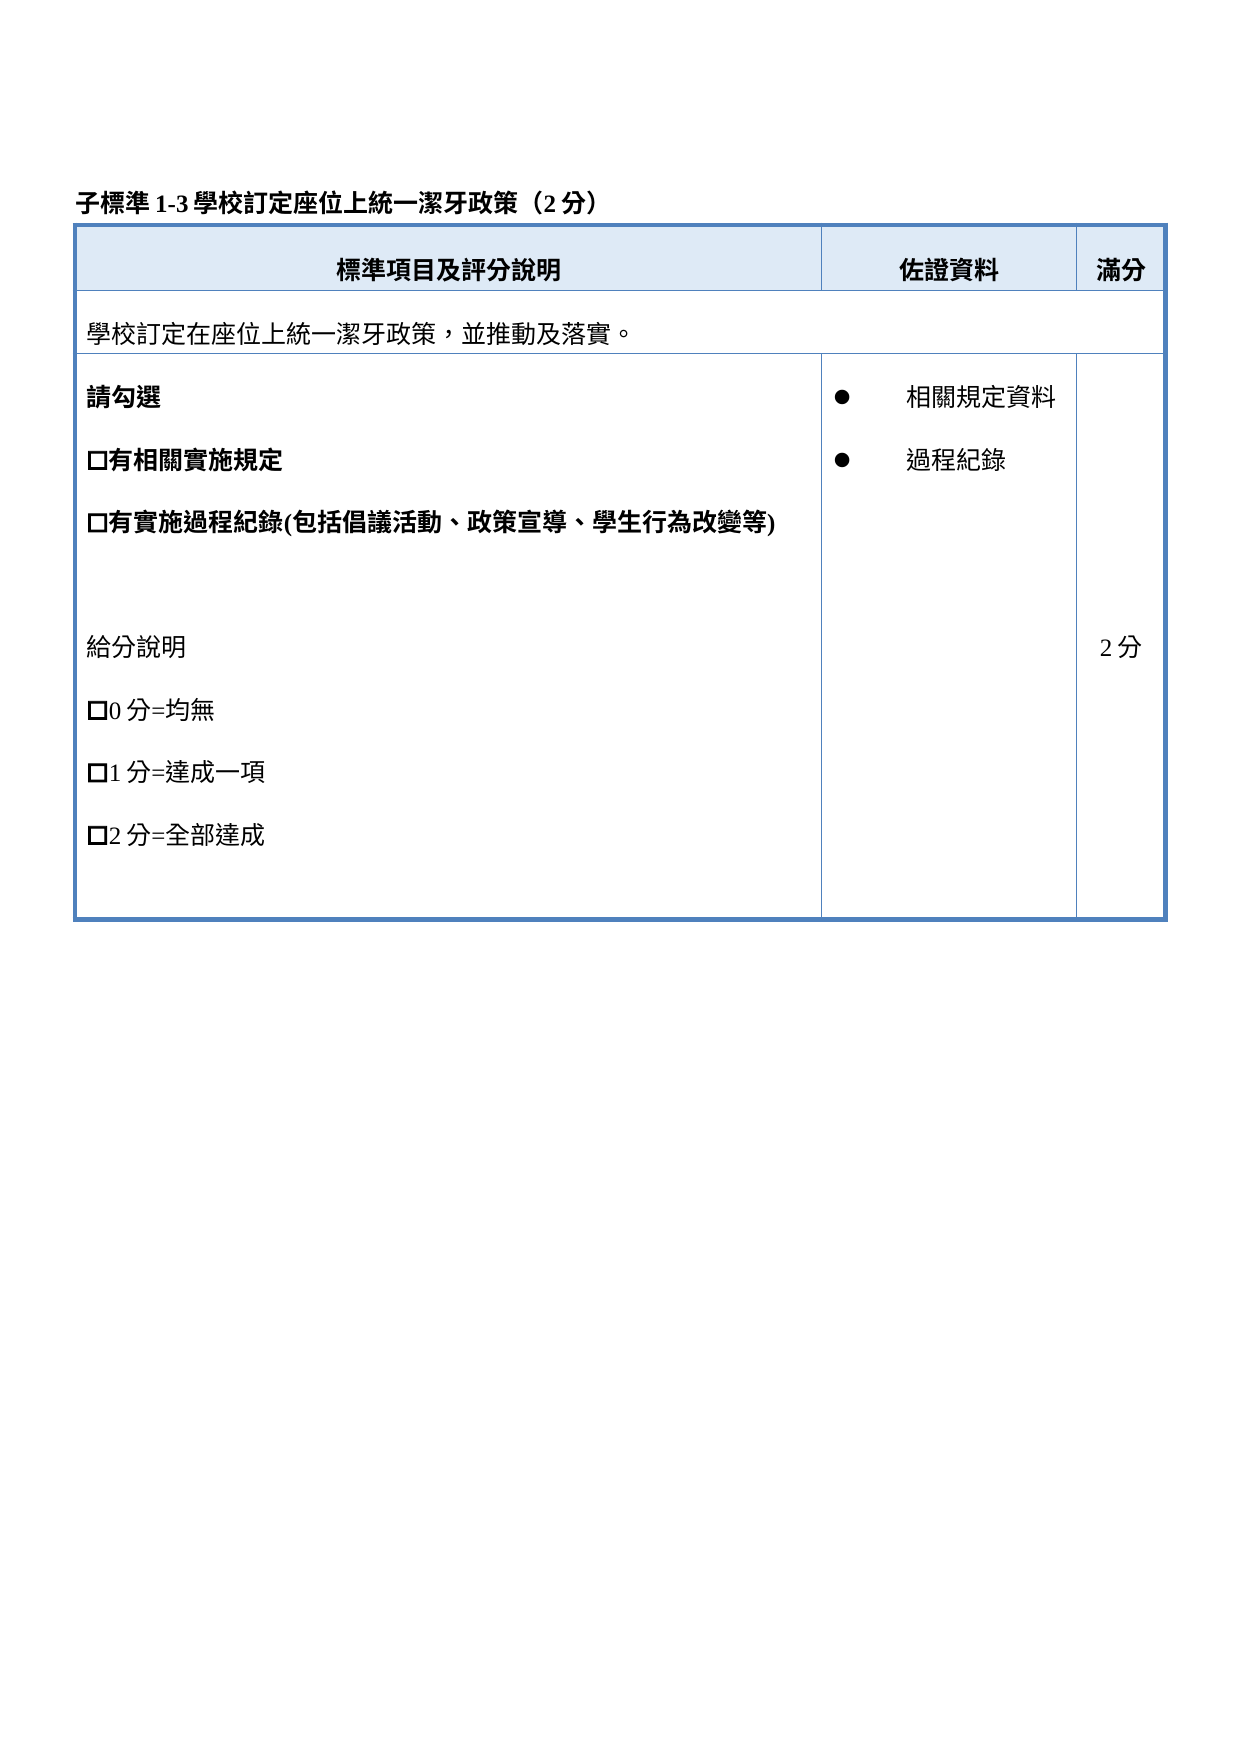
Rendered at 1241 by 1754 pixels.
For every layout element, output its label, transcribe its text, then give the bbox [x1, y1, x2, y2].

table_cell 學校訂定在座位上統一潔牙政策，並推動及落實。 [77, 291, 1163, 353]
table_header 滿分 [1077, 227, 1163, 290]
table_header 佐證資料 [822, 227, 1076, 290]
table_header 標準項目及評分說明 [77, 227, 821, 290]
table_cell 相關規定資料 過程紀錄 [822, 354, 1076, 917]
table_cell 2分 [1077, 354, 1163, 917]
table_cell 請勾選 有相關實施規定 有實施過程紀錄(包括倡議活動、政策宣導、學生行為改變等) 給分說明 0分=均無 1分=達成一項 2分=全部達成 [77, 354, 821, 917]
text 子標準1-3學校訂定座位上統一潔牙政策（2分） [75, 160, 1165, 222]
